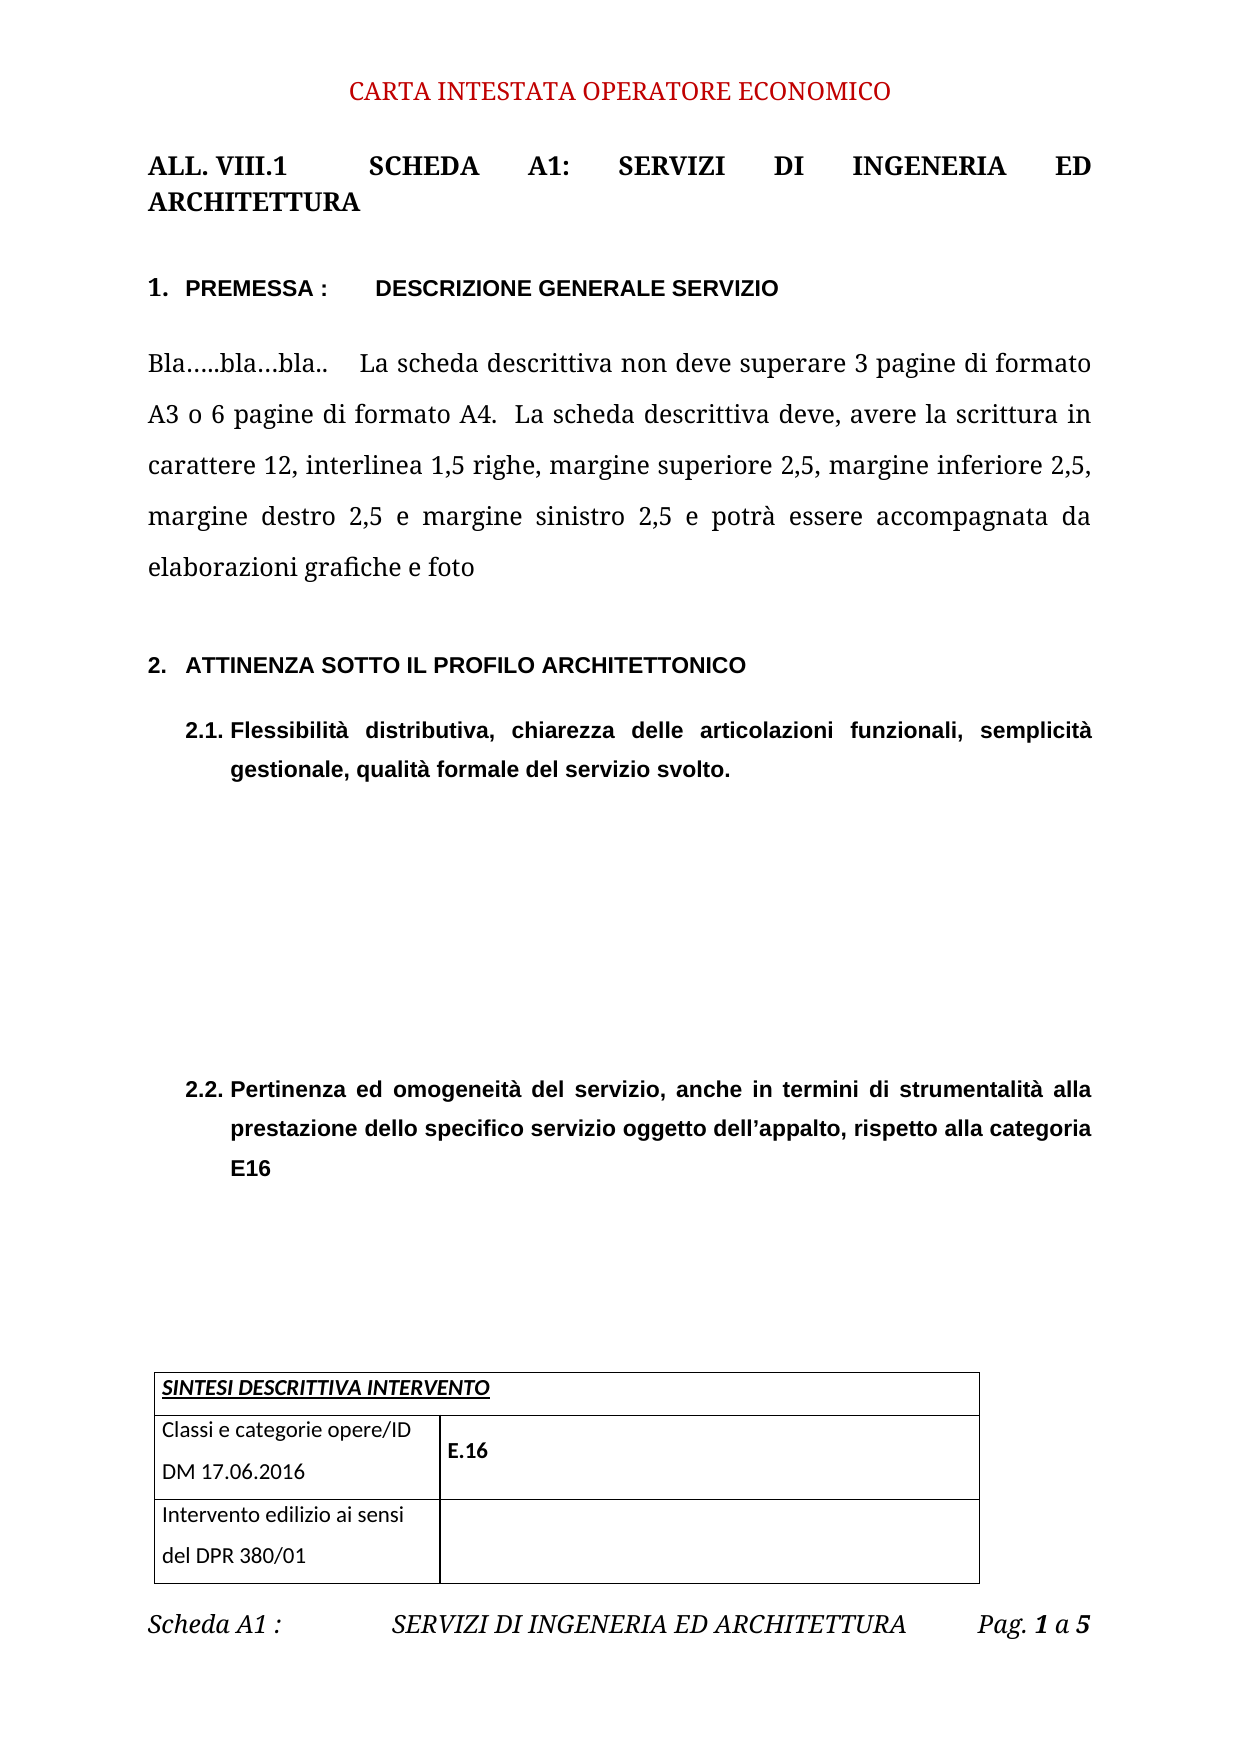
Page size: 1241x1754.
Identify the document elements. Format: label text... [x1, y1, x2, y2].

table_cell E.16 [441, 1416, 979, 1499]
list Pertinenza ed omogeneità del servizio, anche in termini di strumentalità alla prestazione dello specifico servizio oggetto dell’appalto, rispetto alla categoria E16 [185, 1076, 1092, 1181]
table_header SINTESI DESCRITTIVA INTERVENTO [155, 1373, 979, 1414]
list Premessa : Descrizione generale servizio [148, 270, 1092, 304]
text Bla…..bla…bla.. La scheda descrittiva non deve superare 3 pagine di formato A3 o 6 pagine di formato A4. La scheda descrittiva deve, avere la scrittura in carattere 12, interlinea 1,5 righe, margine superiore 2,5, margine inferiore 2,5, margine destro 2,5 e margine sinistro 2,5 e potrà essere accompagnata da elaborazioni grafiche e foto [148, 346, 1092, 584]
table_cell [441, 1500, 979, 1583]
table_cell Intervento edilizio ai sensi del DPR 380/01 [155, 1500, 439, 1583]
list ATTINENZA SOTTO IL PROFILO architettonico [148, 652, 1092, 678]
table_cell Classi e categorie opere/ID DM 17.06.2016 [155, 1416, 439, 1499]
list Flessibilità distributiva, chiarezza delle articolazioni funzionali, semplicità gestionale, qualità formale del servizio svolto. [185, 717, 1092, 782]
text ALL. VIII.1 SCHEDA A1: SERVIZI DI INGENERIA ED ARCHITETTURA [148, 148, 1092, 219]
